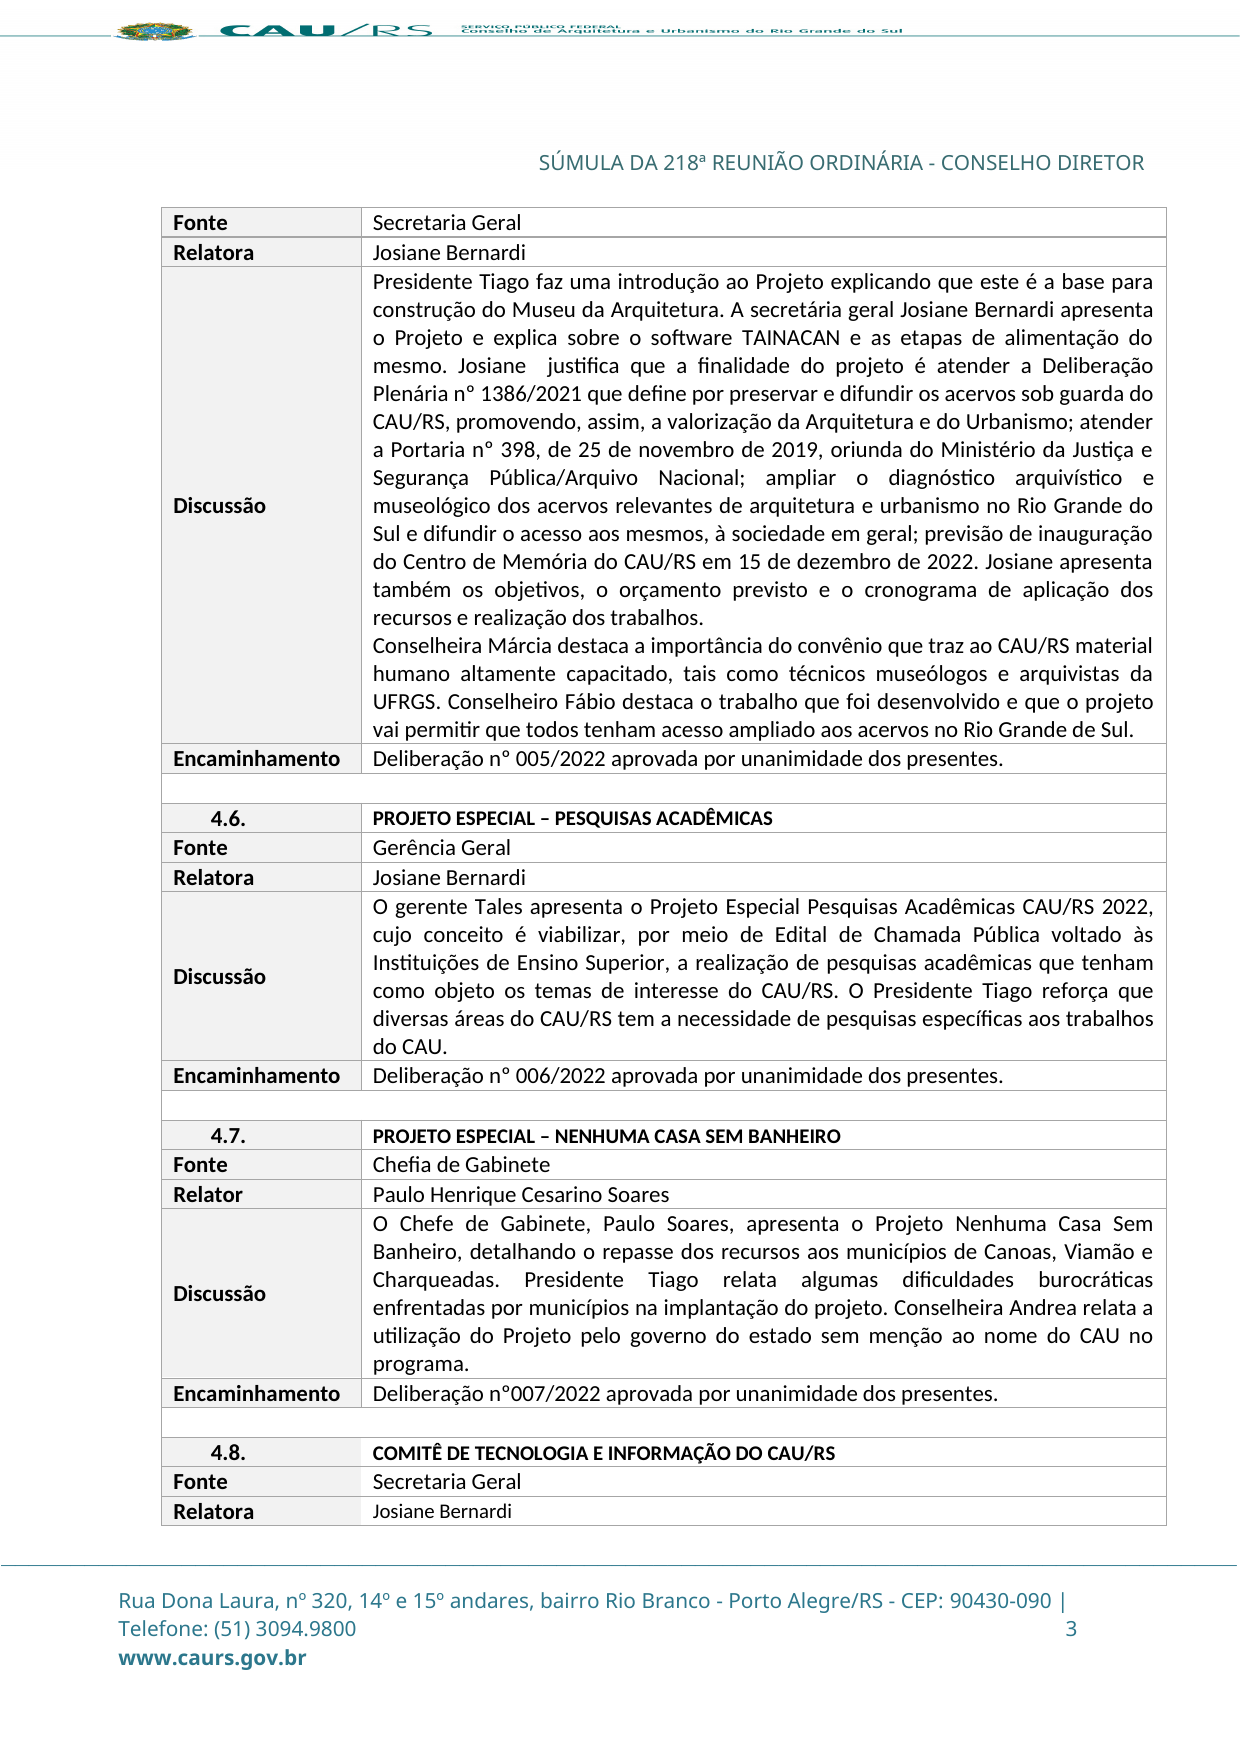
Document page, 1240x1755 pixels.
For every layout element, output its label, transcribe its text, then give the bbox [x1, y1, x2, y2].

table_cell [361, 1408, 1166, 1437]
table_cell Encaminhamento [162, 1061, 361, 1090]
table_cell Relator [162, 1180, 361, 1208]
table_cell Discussão [162, 1209, 361, 1377]
table_cell Presidente Tiago faz uma introdução ao Projeto explicando que este é a base para construção do Museu da Arquitetura. A secretária geral Josiane Bernardi apresenta o Projeto e explica sobre o software TAINACAN e as etapas de alimentação do mesmo. Josiane justifica que a finalidade do projeto é atender a Deliberação Plenária nº 1386/2021 que define por preservar e difundir os acervos sob guarda do CAU/RS, promovendo, assim, a valorização da Arquitetura e do Urbanismo; atender a Portaria nº 398, de 25 de novembro de 2019, oriunda do Ministério da Justiça e Segurança Pública/Arquivo Nacional; ampliar o diagnóstico arquivístico e museológico dos acervos relevantes de arquitetura e urbanismo no Rio Grande do Sul e difundir o acesso aos mesmos, à sociedade em geral; previsão de inauguração do Centro de Memória do CAU/RS em 15 de dezembro de 2022. Josiane apresenta também os objetivos, o orçamento previsto e o cronograma de aplicação dos recursos e realização dos trabalhos. Conselheira Márcia destaca a importância do convênio que traz ao CAU/RS material humano altamente capacitado, tais como técnicos museólogos e arquivistas da UFRGS. Conselheiro Fábio destaca o trabalho que foi desenvolvido e que o projeto vai permitir que todos tenham acesso ampliado aos acervos no Rio Grande de Sul. [362, 267, 1166, 743]
table_cell Paulo Henrique Cesarino Soares [362, 1180, 1166, 1208]
table_cell Relatora [162, 863, 361, 891]
table_cell Encaminhamento [162, 1379, 361, 1407]
table_cell Chefia de Gabinete [362, 1150, 1166, 1179]
table_cell Secretaria Geral [362, 208, 1166, 236]
table_cell Discussão [162, 267, 361, 743]
table_cell [162, 1121, 361, 1149]
table_cell Discussão [162, 892, 361, 1060]
table_cell Josiane Bernardi [362, 238, 1166, 266]
table_cell PROJETO ESPECIAL – NENHUMA CASA SEM BANHEIRO [362, 1121, 1166, 1149]
table_cell Secretaria Geral [361, 1467, 1166, 1496]
table_cell Deliberação nº 006/2022 aprovada por unanimidade dos presentes. [362, 1061, 1166, 1090]
table_cell [162, 1091, 1166, 1119]
table_cell Relatora [162, 238, 361, 266]
table_cell Fonte [162, 1467, 361, 1496]
table_cell Josiane Bernardi [362, 863, 1166, 891]
table_cell Fonte [162, 1150, 361, 1179]
table_cell PROJETO ESPECIAL – PESQUISAS ACADÊMICAS [362, 804, 1166, 832]
table_cell [162, 1438, 361, 1466]
table_cell Fonte [162, 208, 361, 236]
table_cell [162, 804, 361, 832]
table_cell Deliberação nº 005/2022 aprovada por unanimidade dos presentes. [362, 744, 1166, 773]
table_cell Encaminhamento [162, 744, 361, 773]
table_cell O Chefe de Gabinete, Paulo Soares, apresenta o Projeto Nenhuma Casa Sem Banheiro, detalhando o repasse dos recursos aos municípios de Canoas, Viamão e Charqueadas. Presidente Tiago relata algumas dificuldades burocráticas enfrentadas por municípios na implantação do projeto. Conselheira Andrea relata a utilização do Projeto pelo governo do estado sem menção ao nome do CAU no programa. [362, 1209, 1166, 1377]
table_cell Deliberação nº007/2022 aprovada por unanimidade dos presentes. [362, 1379, 1166, 1407]
table_cell COMITÊ DE TECNOLOGIA E INFORMAÇÃO DO CAU/RS [361, 1438, 1166, 1466]
table_cell Gerência Geral [362, 833, 1166, 862]
table_cell Fonte [162, 833, 361, 862]
table_cell Relatora [162, 1497, 361, 1525]
table_cell Josiane Bernardi [361, 1497, 1166, 1525]
table_cell O gerente Tales apresenta o Projeto Especial Pesquisas Acadêmicas CAU/RS 2022, cujo conceito é viabilizar, por meio de Edital de Chamada Pública voltado às Instituições de Ensino Superior, a realização de pesquisas acadêmicas que tenham como objeto os temas de interesse do CAU/RS. O Presidente Tiago reforça que diversas áreas do CAU/RS tem a necessidade de pesquisas específicas aos trabalhos do CAU. [362, 892, 1166, 1060]
table_cell [162, 1408, 361, 1437]
table_cell [162, 774, 1166, 802]
